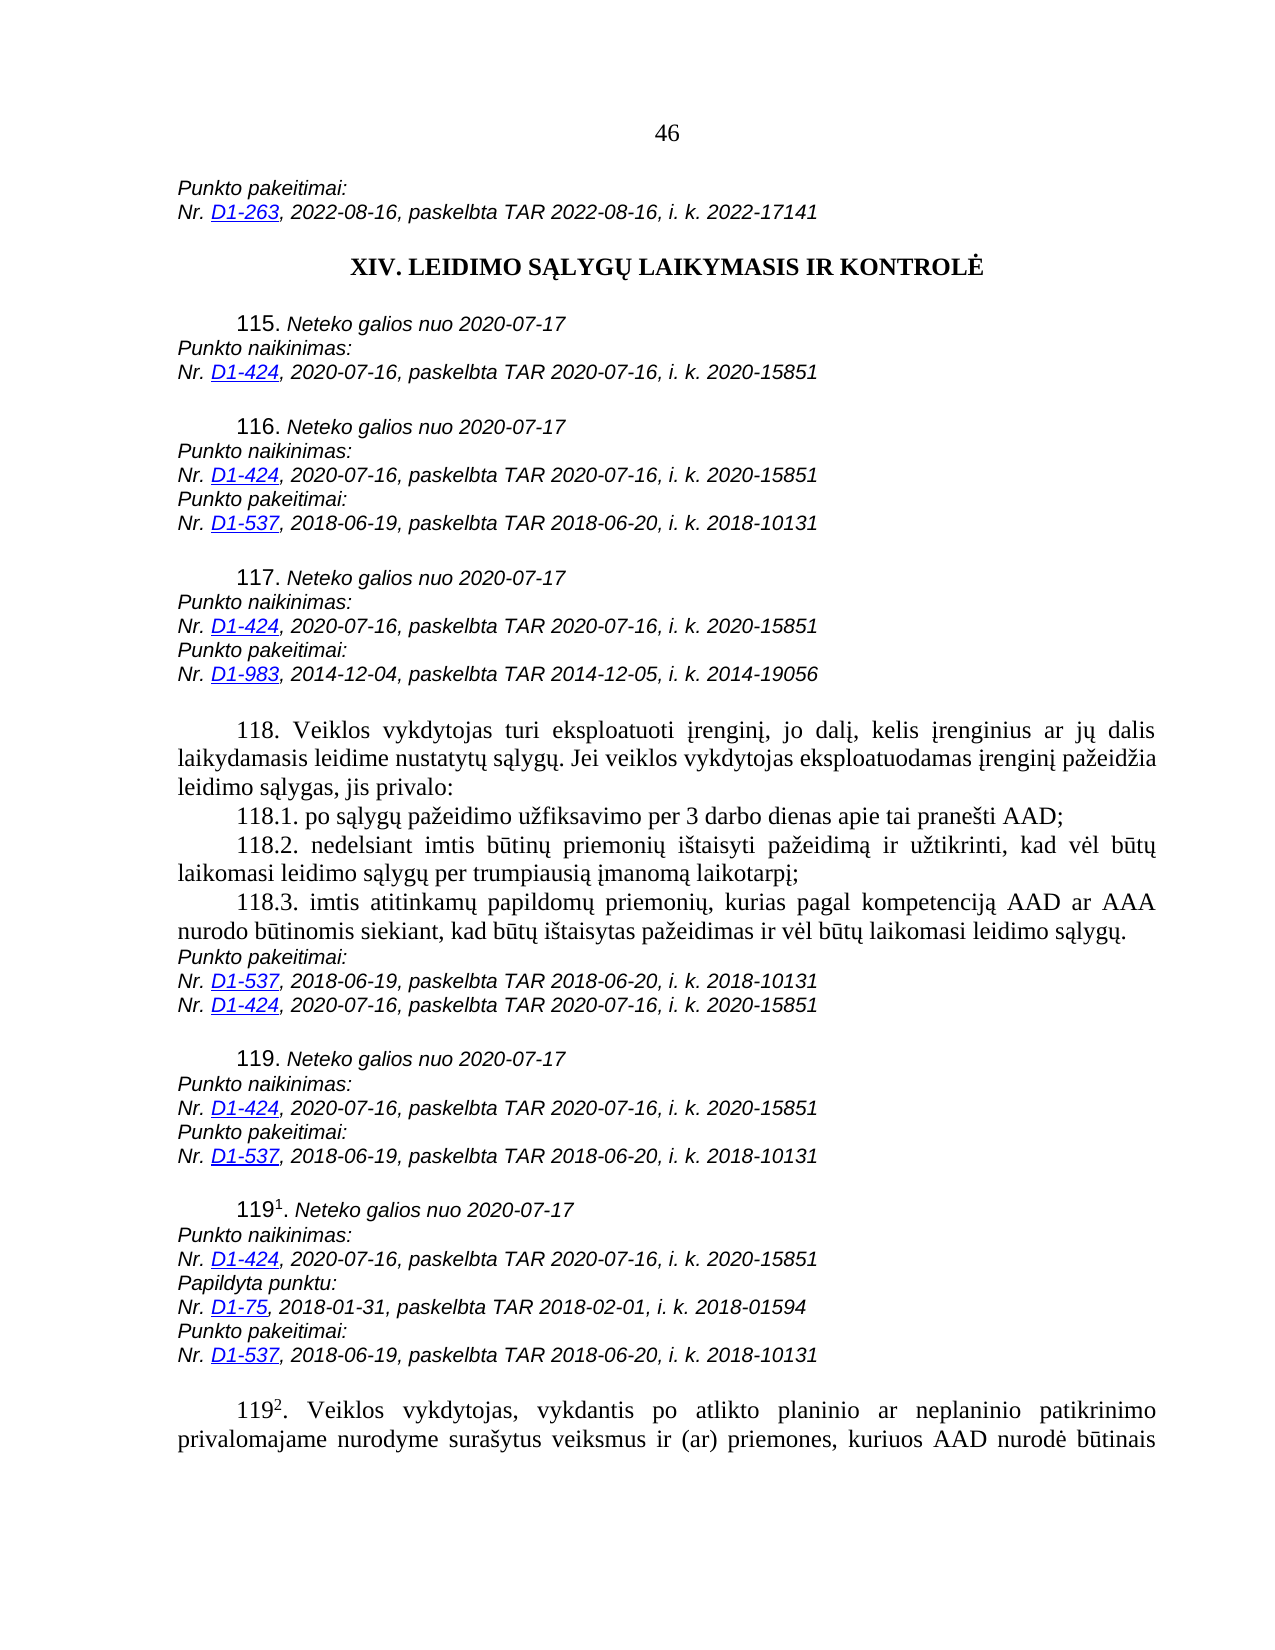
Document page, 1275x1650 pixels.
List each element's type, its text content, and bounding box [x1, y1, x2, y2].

text Nr. D1-424, 2020-07-16, paskelbta TAR 2020-07-16, i. k. 2020-15851 [177, 1096, 1157, 1119]
text Punkto naikinimas: [177, 439, 1157, 463]
text 119. Neteko galios nuo 2020-07-17 [177, 1045, 1157, 1072]
text Punkto pakeitimai: [177, 945, 1157, 969]
text XIV. LEIDIMO SĄLYGŲ LAIKYMaSIS IR KONTROLĖ [177, 252, 1157, 281]
text Punkto pakeitimai: [177, 1119, 1157, 1143]
text Nr. D1-424, 2020-07-16, paskelbta TAR 2020-07-16, i. k. 2020-15851 [177, 993, 1157, 1017]
text Punkto pakeitimai: [177, 1318, 1157, 1342]
text Nr. D1-424, 2020-07-16, paskelbta TAR 2020-07-16, i. k. 2020-15851 [177, 1247, 1157, 1271]
text 118.3. imtis atitinkamų papildomų priemonių, kurias pagal kompetenciją AAD ar AAA nurodo būtinomis siekiant, kad būtų ištaisytas pažeidimas ir vėl būtų laikomasi leidimo sąlygų. [177, 887, 1157, 945]
text Punkto naikinimas: [177, 336, 1157, 360]
text Papildyta punktu: [177, 1271, 1157, 1294]
text 1191. Neteko galios nuo 2020-07-17 [177, 1196, 1157, 1223]
text Punkto naikinimas: [177, 1072, 1157, 1096]
text 1192. Veiklos vykdytojas, vykdantis po atlikto planinio ar neplaninio patikrinimo privalomajame nurodyme surašytus veiksmus ir (ar) priemones, kuriuos AAD nurodė būtinais [177, 1395, 1157, 1453]
text Nr. D1-424, 2020-07-16, paskelbta TAR 2020-07-16, i. k. 2020-15851 [177, 360, 1157, 384]
text Nr. D1-424, 2020-07-16, paskelbta TAR 2020-07-16, i. k. 2020-15851 [177, 614, 1157, 638]
text Nr. D1-537, 2018-06-19, paskelbta TAR 2018-06-20, i. k. 2018-10131 [177, 1143, 1157, 1167]
text 118. Veiklos vykdytojas turi eksploatuoti įrenginį, jo dalį, kelis įrenginius ar jų dalis laikydamasis leidime nustatytų sąlygų. Jei veiklos vykdytojas eksploatuodamas įrenginį pažeidžia leidimo sąlygas, jis privalo: [177, 715, 1157, 801]
text Punkto naikinimas: [177, 1223, 1157, 1247]
text 116. Neteko galios nuo 2020-07-17 [177, 413, 1157, 439]
text 118.2. nedelsiant imtis būtinų priemonių ištaisyti pažeidimą ir užtikrinti, kad vėl būtų laikomasi leidimo sąlygų per trumpiausią įmanomą laikotarpį; [177, 830, 1157, 887]
text Nr. D1-537, 2018-06-19, paskelbta TAR 2018-06-20, i. k. 2018-10131 [177, 511, 1157, 535]
text 118.1. po sąlygų pažeidimo užfiksavimo per 3 darbo dienas apie tai pranešti AAD; [177, 801, 1157, 830]
text Nr. D1-424, 2020-07-16, paskelbta TAR 2020-07-16, i. k. 2020-15851 [177, 463, 1157, 487]
text Nr. D1-263, 2022-08-16, paskelbta TAR 2022-08-16, i. k. 2022-17141 [177, 199, 1157, 223]
text Punkto pakeitimai: [177, 638, 1157, 662]
text 117. Neteko galios nuo 2020-07-17 [177, 564, 1157, 590]
text Nr. D1-537, 2018-06-19, paskelbta TAR 2018-06-20, i. k. 2018-10131 [177, 1342, 1157, 1366]
text Nr. D1-537, 2018-06-19, paskelbta TAR 2018-06-20, i. k. 2018-10131 [177, 969, 1157, 993]
text Punkto naikinimas: [177, 590, 1157, 614]
text Punkto pakeitimai: [177, 487, 1157, 511]
text Nr. D1-75, 2018-01-31, paskelbta TAR 2018-02-01, i. k. 2018-01594 [177, 1294, 1157, 1318]
text Punkto pakeitimai: [177, 176, 1157, 199]
text 115. Neteko galios nuo 2020-07-17 [177, 310, 1157, 336]
text Nr. D1-983, 2014-12-04, paskelbta TAR 2014-12-05, i. k. 2014-19056 [177, 662, 1157, 686]
